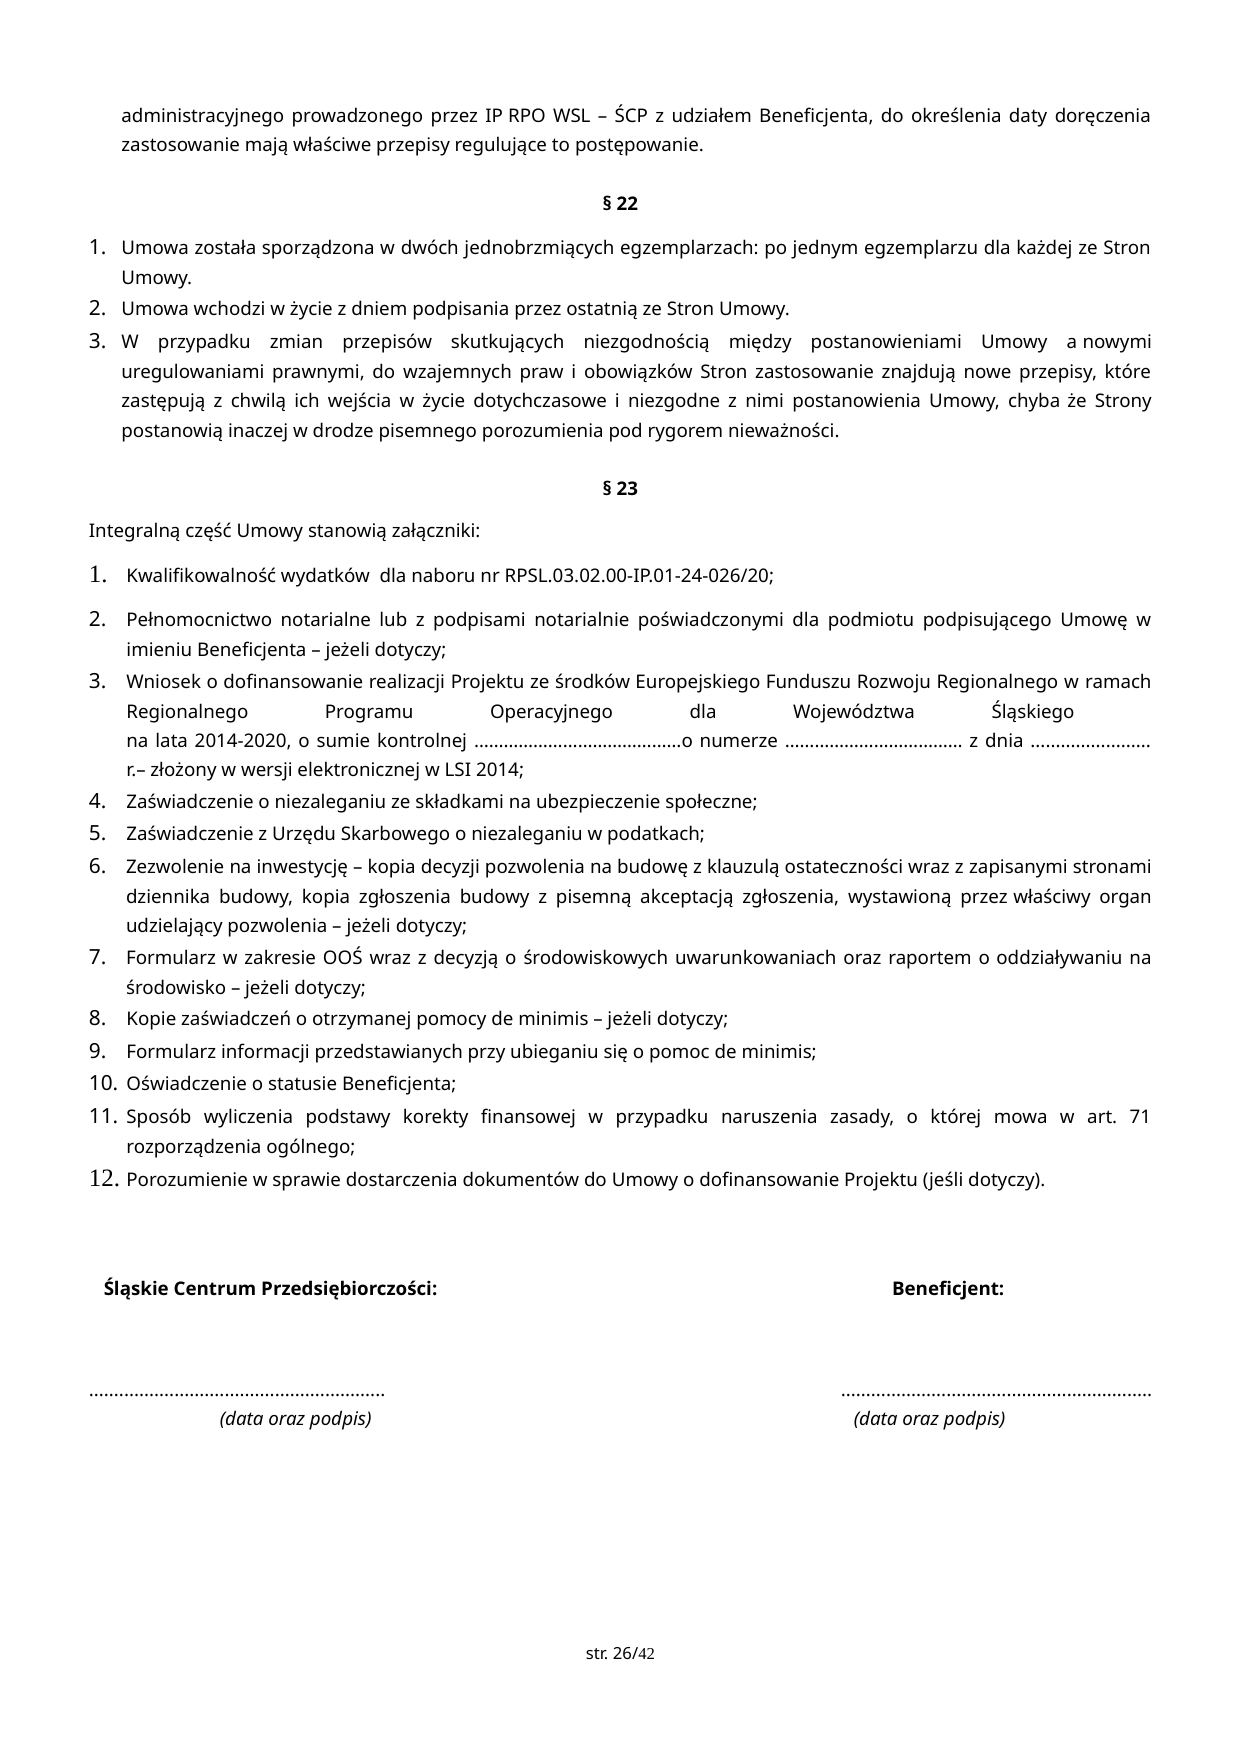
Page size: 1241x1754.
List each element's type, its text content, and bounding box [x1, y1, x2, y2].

list Zaświadczenie o niezaleganiu ze składkami na ubezpieczenie społeczne; [89, 786, 1152, 814]
list Kwalifikowalność wydatków dla naboru nr RPSL.03.02.00-IP.01-24-026/20; [89, 559, 1152, 588]
list Zaświadczenie z Urzędu Skarbowego o niezaleganiu w podatkach; [89, 818, 1152, 847]
text § 23 [89, 475, 1152, 501]
list Kopie zaświadczeń o otrzymanej pomocy de minimis – jeżeli dotyczy; [89, 1003, 1152, 1032]
text Śląskie Centrum Przedsiębiorczości: Beneficjent: [103, 1276, 1152, 1301]
list Umowa wchodzi w życie z dniem podpisania przez ostatnią ze Stron Umowy. [89, 293, 1152, 322]
list Sposób wyliczenia podstawy korekty finansowej w przypadku naruszenia zasady, o której mowa w art. 71 rozporządzenia ogólnego; [89, 1101, 1152, 1159]
list Umowa została sporządzona w dwóch jednobrzmiących egzemplarzach: po jednym egzemplarzu dla każdej ze Stron Umowy. [89, 232, 1152, 290]
list Formularz informacji przedstawianych przy ubieganiu się o pomoc de minimis; [89, 1036, 1152, 1064]
list Wniosek o dofinansowanie realizacji Projektu ze środków Europejskiego Funduszu Rozwoju Regionalnego w ramach Regionalnego Programu Operacyjnego dla Województwa Śląskiego na lata 2014-2020, o sumie kontrolnej ……………………………………o numerze ……………………………… z dnia ........................ r.– złożony w wersji elektronicznej w LSI 2014; [89, 666, 1152, 782]
text ........................................................... .............................................................. [89, 1376, 1152, 1401]
list Oświadczenie o statusie Beneficjenta; [89, 1068, 1152, 1097]
list W przypadku zmian przepisów skutkujących niezgodnością między postanowieniami Umowy a nowymi uregulowaniami prawnymi, do wzajemnych praw i obowiązków Stron zastosowanie znajdują nowe przepisy, które zastępują z chwilą ich wejścia w życie dotychczasowe i niezgodne z nimi postanowienia Umowy, chyba że Strony postanowią inaczej w drodze pisemnego porozumienia pod rygorem nieważności. [89, 326, 1152, 442]
list Zezwolenie na inwestycję – kopia decyzji pozwolenia na budowę z klauzulą ostateczności wraz z zapisanymi stronami dziennika budowy, kopia zgłoszenia budowy z pisemną akceptacją zgłoszenia, wystawioną przez właściwy organ udzielający pozwolenia – jeżeli dotyczy; [89, 851, 1152, 938]
text § 22 [89, 190, 1152, 216]
list Porozumienie w sprawie dostarczenia dokumentów do Umowy o dofinansowanie Projektu (jeśli dotyczy). [89, 1163, 1152, 1191]
text Integralną część Umowy stanowią załączniki: [89, 517, 1152, 543]
text (data oraz podpis) (data oraz podpis) [89, 1405, 1152, 1431]
list Pełnomocnictwo notarialne lub z podpisami notarialnie poświadczonymi dla podmiotu podpisującego Umowę w imieniu Beneficjenta – jeżeli dotyczy; [89, 604, 1152, 662]
list Formularz w zakresie OOŚ wraz z decyzją o środowiskowych uwarunkowaniach oraz raportem o oddziaływaniu na środowisko – jeżeli dotyczy; [89, 942, 1152, 999]
list administracyjnego prowadzonego przez IP RPO WSL – ŚCP z udziałem Beneficjenta, do określenia daty doręczenia zastosowanie mają właściwe przepisy regulujące to postępowanie. [89, 102, 1152, 157]
